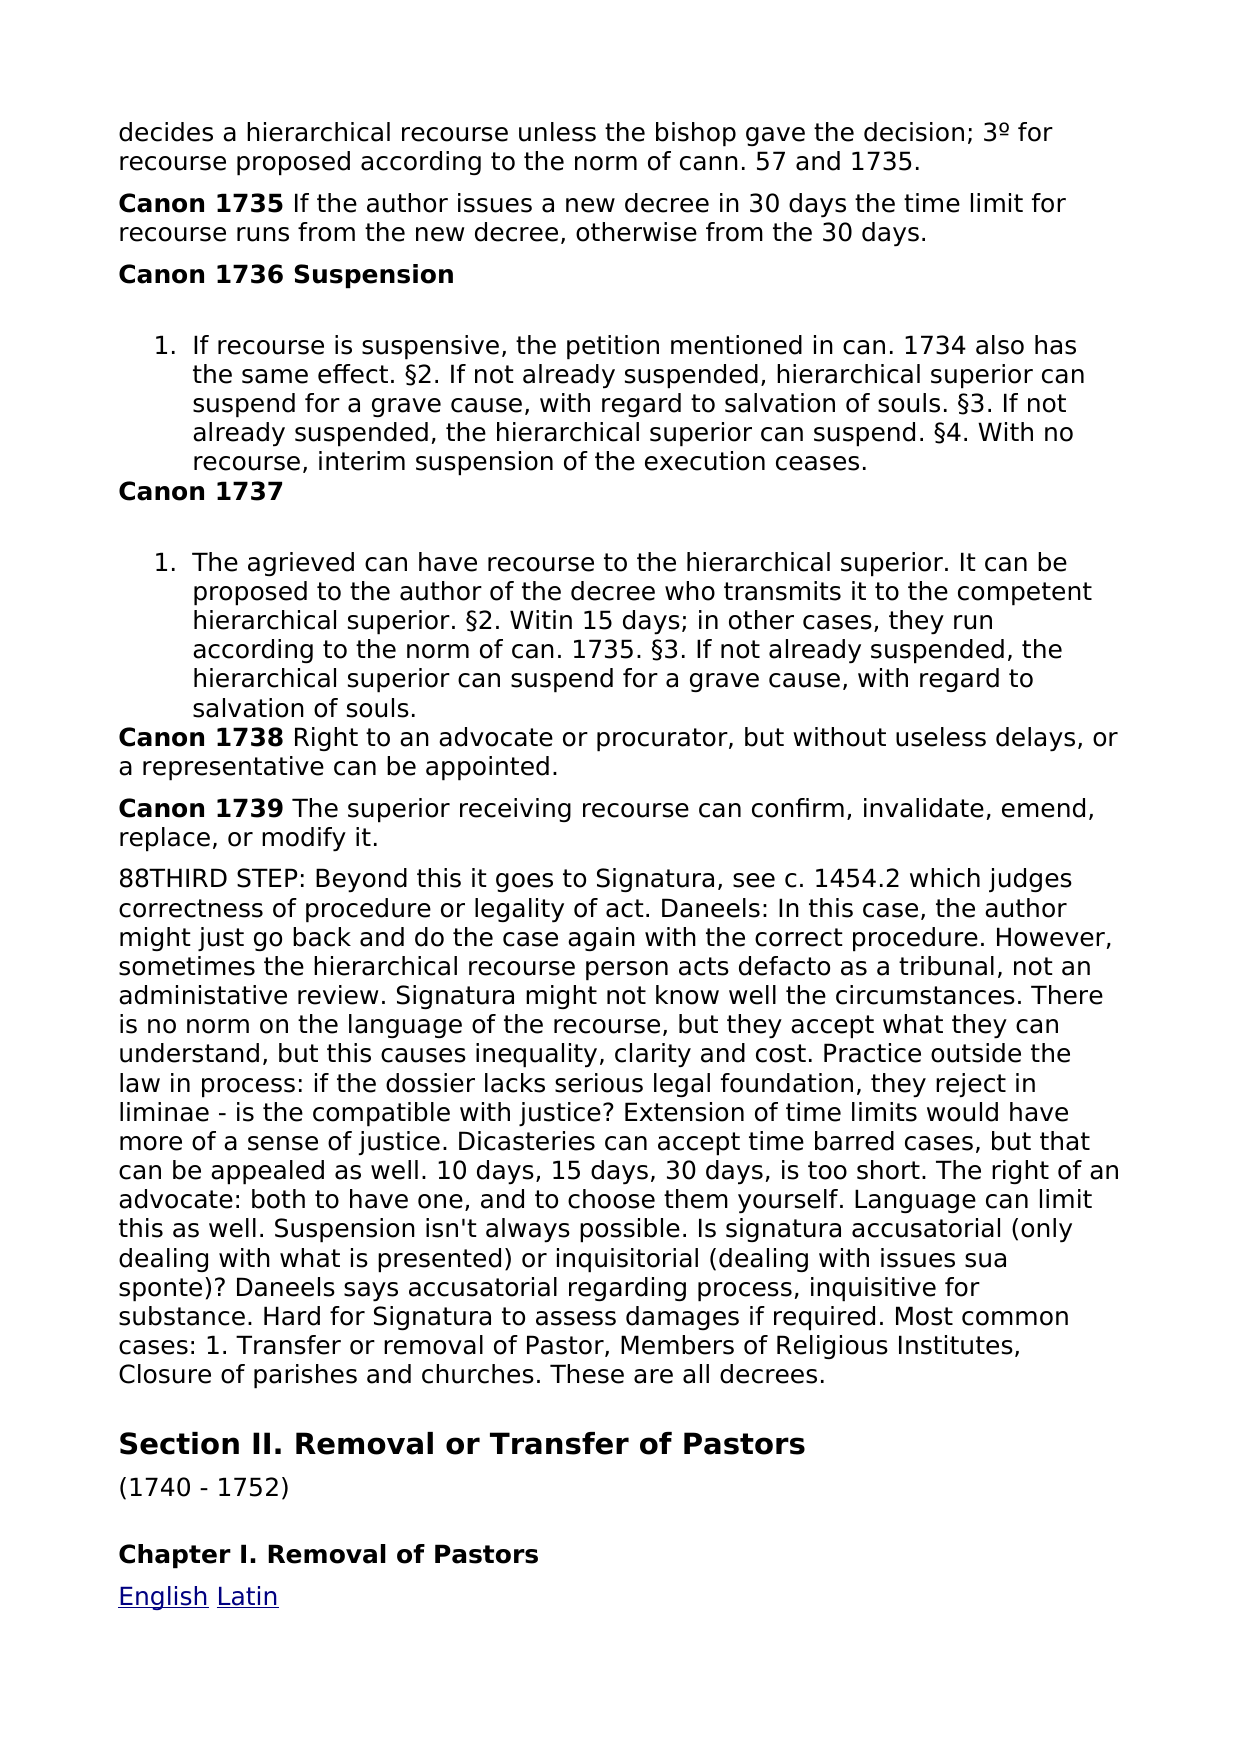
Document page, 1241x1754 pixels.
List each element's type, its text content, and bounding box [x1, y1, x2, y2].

text Canon 1739 The superior receiving recourse can confirm, invalidate, emend, replace, or modify it. [118, 794, 1122, 852]
list If recourse is suspensive, the petition mentioned in can. 1734 also has the same effect. §2. If not already suspended, hierarchical superior can suspend for a grave cause, with regard to salvation of souls. §3. If not already suspended, the hierarchical superior can suspend. §4. With no recourse, interim suspension of the execution ceases. [177, 331, 1122, 477]
subtitle Chapter I. Removal of Pastors [118, 1540, 1122, 1569]
text English Latin [118, 1582, 1122, 1611]
text Canon 1736 Suspension [118, 260, 1122, 289]
subtitle Section II. Removal or Transfer of Pastors [118, 1427, 1122, 1461]
text Canon 1735 If the author issues a new decree in 30 days the time limit for recourse runs from the new decree, otherwise from the 30 days. [118, 189, 1122, 247]
text (1740 - 1752) [118, 1473, 1122, 1503]
text Canon 1737 [118, 477, 1122, 506]
text decides a hierarchical recourse unless the bishop gave the decision; 3º for recourse proposed according to the norm of cann. 57 and 1735. [118, 118, 1122, 176]
text Canon 1738 Right to an advocate or procurator, but without useless delays, or a representative can be appointed. [118, 723, 1122, 781]
text 88THIRD STEP: Beyond this it goes to Signatura, see c. 1454.2 which judges correctness of procedure or legality of act. Daneels: In this case, the author might just go back and do the case again with the correct procedure. However, sometimes the hierarchical recourse person acts defacto as a tribunal, not an administative review. Signatura might not know well the circumstances. There is no norm on the language of the recourse, but they accept what they can understand, but this causes inequality, clarity and cost. Practice outside the law in process: if the dossier lacks serious legal foundation, they reject in liminae - is the compatible with justice? Extension of time limits would have more of a sense of justice. Dicasteries can accept time barred cases, but that can be appealed as well. 10 days, 15 days, 30 days, is too short. The right of an advocate: both to have one, and to choose them yourself. Language can limit this as well. Suspension isn't always possible. Is signatura accusatorial (only dealing with what is presented) or inquisitorial (dealing with issues sua sponte)? Daneels says accusatorial regarding process, inquisitive for substance. Hard for Signatura to assess damages if required. Most common cases: 1. Transfer or removal of Pastor, Members of Religious Institutes, Closure of parishes and churches. These are all decrees. [118, 864, 1122, 1389]
list The agrieved can have recourse to the hierarchical superior. It can be proposed to the author of the decree who transmits it to the competent hierarchical superior. §2. Witin 15 days; in other cases, they run according to the norm of can. 1735. §3. If not already suspended, the hierarchical superior can suspend for a grave cause, with regard to salvation of souls. [177, 548, 1122, 723]
